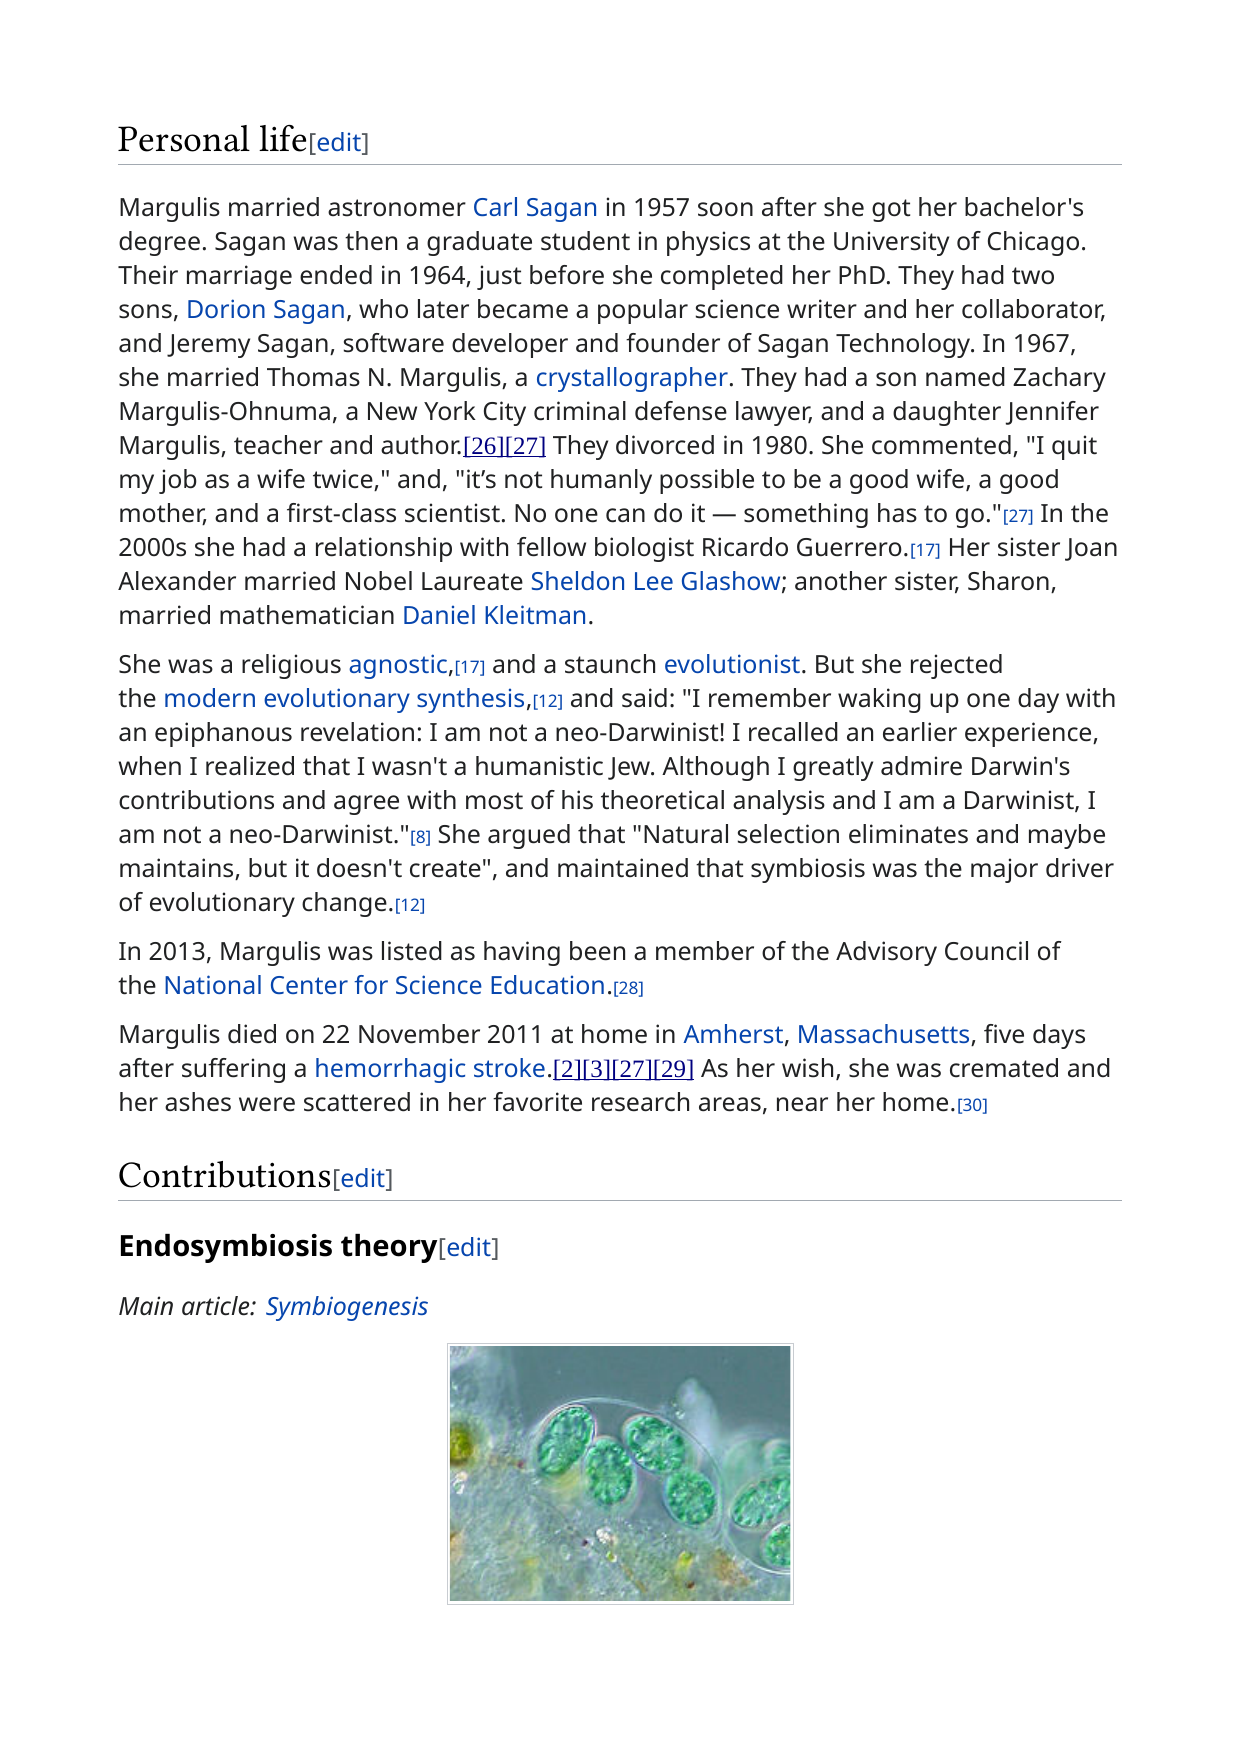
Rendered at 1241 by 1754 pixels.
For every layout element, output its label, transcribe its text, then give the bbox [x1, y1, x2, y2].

picture [449, 1346, 791, 1601]
subtitle Endosymbiosis theory[edit] [118, 1225, 1122, 1265]
text In 2013, Margulis was listed as having been a member of the Advisory Council of the National Center for Science Education.[28] [118, 934, 1122, 1002]
subtitle Personal life[edit] [118, 118, 1122, 164]
text Margulis married astronomer Carl Sagan in 1957 soon after she got her bachelor's degree. Sagan was then a graduate student in physics at the University of Chicago. Their marriage ended in 1964, just before she completed her PhD. They had two sons, Dorion Sagan, who later became a popular science writer and her collaborator, and Jeremy Sagan, software developer and founder of Sagan Technology. In 1967, she married Thomas N. Margulis, a crystallographer. They had a son named Zachary Margulis-Ohnuma, a New York City criminal defense lawyer, and a daughter Jennifer Margulis, teacher and author.[26][27] They divorced in 1980. She commented, "I quit my job as a wife twice," and, "it’s not humanly possible to be a good wife, a good mother, and a first-class scientist. No one can do it — something has to go."[27] In the 2000s she had a relationship with fellow biologist Ricardo Guerrero.[17] Her sister Joan Alexander married Nobel Laureate Sheldon Lee Glashow; another sister, Sharon, married mathematician Daniel Kleitman. [118, 189, 1122, 632]
text Main article: Symbiogenesis [118, 1288, 1122, 1322]
subtitle Contributions[edit] [118, 1154, 1122, 1200]
text She was a religious agnostic,[17] and a staunch evolutionist. But she rejected the modern evolutionary synthesis,[12] and said: "I remember waking up one day with an epiphanous revelation: I am not a neo-Darwinist! I recalled an earlier experience, when I realized that I wasn't a humanistic Jew. Although I greatly admire Darwin's contributions and agree with most of his theoretical analysis and I am a Darwinist, I am not a neo-Darwinist."[8] She argued that "Natural selection eliminates and maybe maintains, but it doesn't create", and maintained that symbiosis was the major driver of evolutionary change.[12] [118, 647, 1122, 919]
text Margulis died on 22 November 2011 at home in Amherst, Massachusetts, five days after suffering a hemorrhagic stroke.[2][3][27][29] As her wish, she was cremated and her ashes were scattered in her favorite research areas, near her home.[30] [118, 1016, 1122, 1118]
